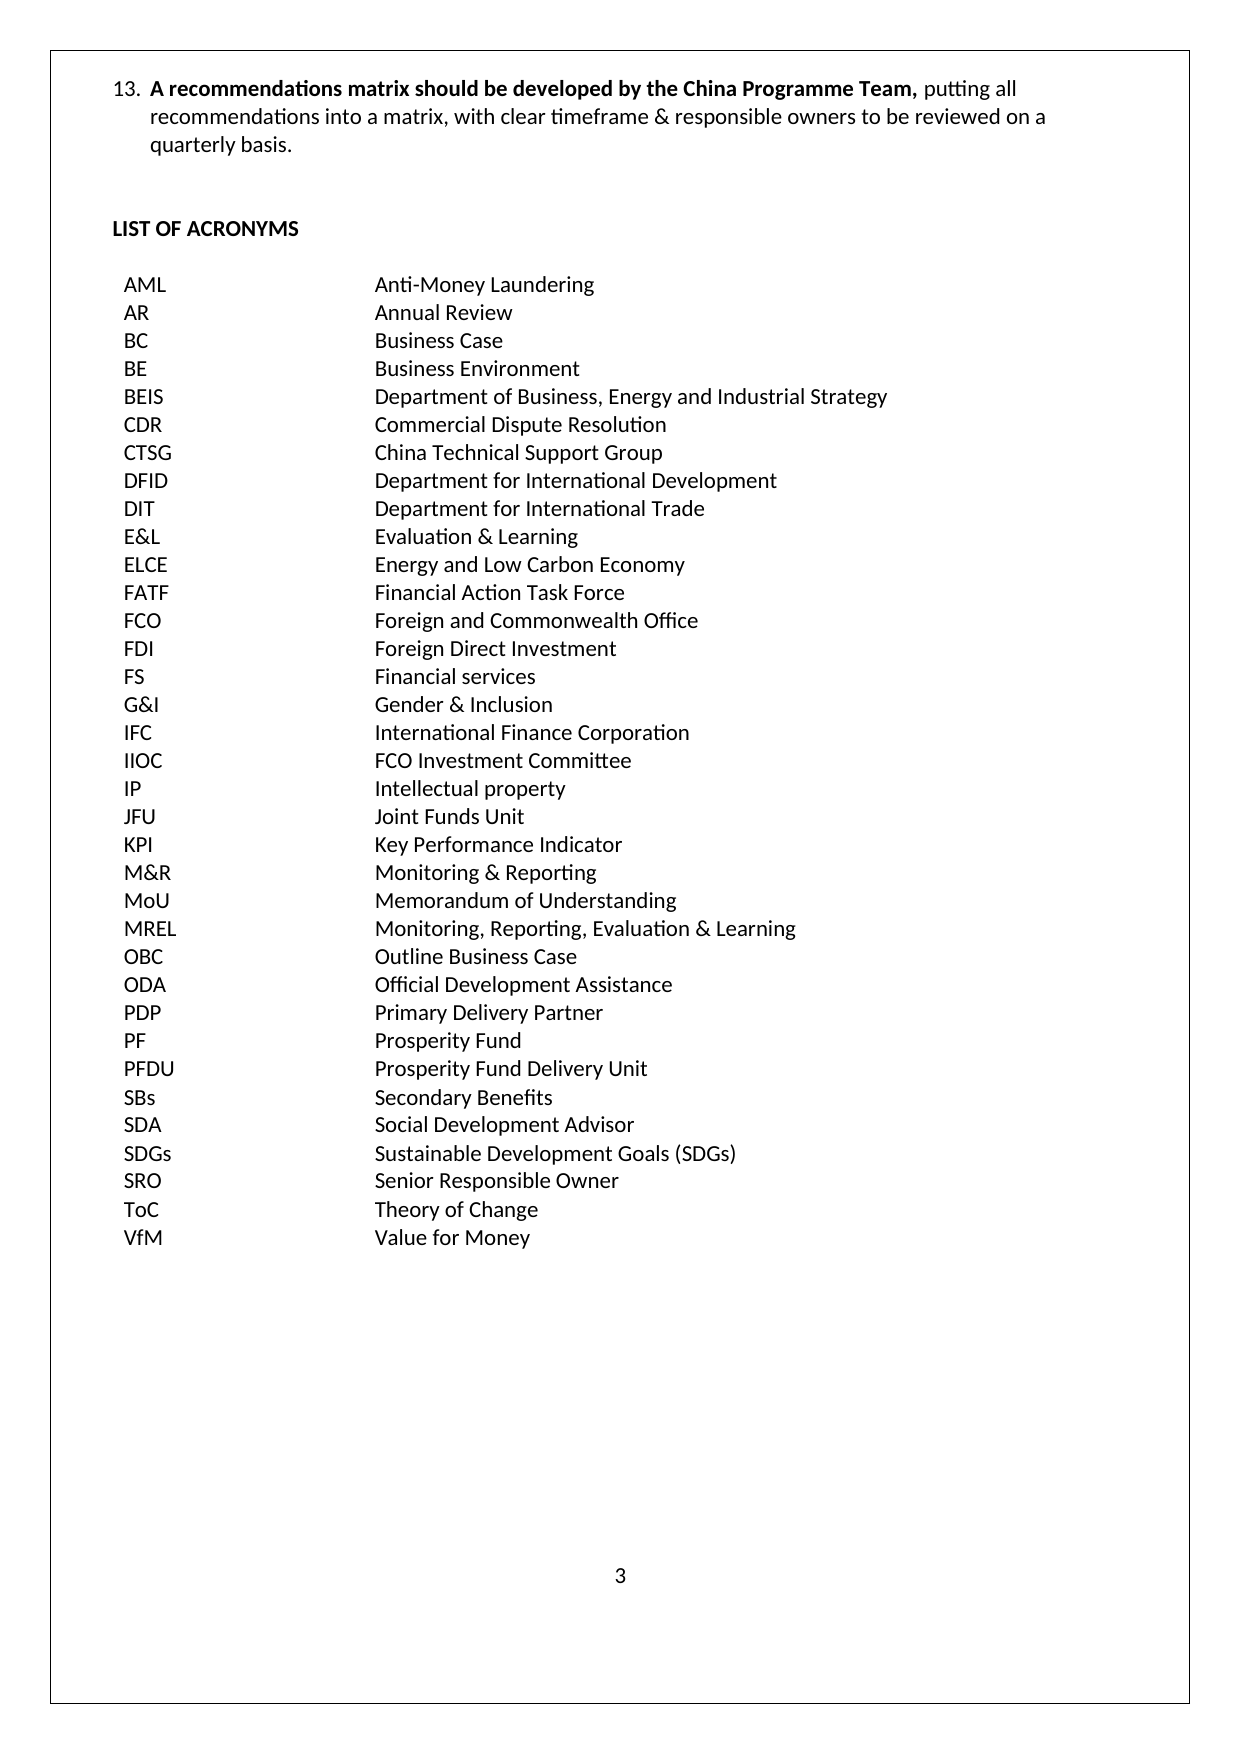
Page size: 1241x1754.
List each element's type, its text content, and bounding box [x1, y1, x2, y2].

table_cell CDR [112, 410, 363, 438]
table_cell Key Performance Indicator [363, 830, 1051, 858]
table_cell Gender & Inclusion [363, 690, 1051, 718]
table_cell IFC [112, 718, 363, 746]
list A recommendations matrix should be developed by the China Programme Team, putting all recommendations into a matrix, with clear timeframe & responsible owners to be reviewed on a quarterly basis. [112, 74, 1128, 158]
table_cell China Technical Support Group [363, 438, 1051, 466]
table_cell DFID [112, 466, 363, 494]
table_cell IIOC [112, 746, 363, 774]
table_cell JFU [112, 803, 363, 830]
table_cell Commercial Dispute Resolution [363, 410, 1051, 438]
table_cell Joint Funds Unit [363, 803, 1051, 830]
table_cell Business Environment [363, 354, 1051, 382]
table_cell International Finance Corporation [363, 718, 1051, 746]
table_cell Department of Business, Energy and Industrial Strategy [363, 382, 1051, 410]
table_cell Prosperity Fund [363, 1027, 1051, 1054]
table_cell ELCE [112, 550, 363, 578]
table_cell Value for Money [363, 1223, 1051, 1251]
table_cell SBs [112, 1083, 363, 1111]
table_cell Memorandum of Understanding [363, 886, 1051, 914]
table_cell FATF [112, 578, 363, 606]
table_cell Senior Responsible Owner [363, 1167, 1051, 1195]
table_cell Official Development Assistance [363, 971, 1051, 998]
table_cell FCO [112, 606, 363, 634]
table_cell Department for International Development [363, 466, 1051, 494]
table_cell E&L [112, 522, 363, 550]
table_cell SDA [112, 1111, 363, 1139]
table_cell Foreign and Commonwealth Office [363, 606, 1051, 634]
table_cell FCO Investment Committee [363, 746, 1051, 774]
table_cell ToC [112, 1195, 363, 1223]
table_cell Energy and Low Carbon Economy [363, 550, 1051, 578]
table_cell M&R [112, 859, 363, 886]
table_cell Annual Review [363, 298, 1051, 326]
table_cell MREL [112, 915, 363, 942]
table_cell Intellectual property [363, 774, 1051, 802]
table_cell IP [112, 774, 363, 802]
table_cell BC [112, 326, 363, 354]
table_cell PFDU [112, 1055, 363, 1083]
table_cell Outline Business Case [363, 943, 1051, 971]
table_cell VfM [112, 1223, 363, 1251]
table_cell DIT [112, 494, 363, 522]
table_cell BEIS [112, 382, 363, 410]
table_cell Foreign Direct Investment [363, 634, 1051, 662]
table_cell SDGs [112, 1139, 363, 1167]
table_cell Financial services [363, 662, 1051, 690]
table_cell Monitoring, Reporting, Evaluation & Learning [363, 915, 1051, 942]
table_cell ODA [112, 971, 363, 998]
table_cell Financial Action Task Force [363, 578, 1051, 606]
table_cell SRO [112, 1167, 363, 1195]
table_header Anti-Money Laundering [363, 270, 1051, 298]
table_cell FDI [112, 634, 363, 662]
table_cell BE [112, 354, 363, 382]
table_cell Secondary Benefits [363, 1083, 1051, 1111]
table_cell Department for International Trade [363, 494, 1051, 522]
table_cell AR [112, 298, 363, 326]
table_cell G&I [112, 690, 363, 718]
table_cell Evaluation & Learning [363, 522, 1051, 550]
table_cell Prosperity Fund Delivery Unit [363, 1055, 1051, 1083]
table_cell Business Case [363, 326, 1051, 354]
table_cell KPI [112, 830, 363, 858]
text LIST OF ACRONYMS [112, 214, 1128, 242]
table_header AML [112, 270, 363, 298]
table_cell PF [112, 1027, 363, 1054]
table_cell Theory of Change [363, 1195, 1051, 1223]
table_cell Monitoring & Reporting [363, 859, 1051, 886]
table_cell Primary Delivery Partner [363, 999, 1051, 1027]
table_cell Sustainable Development Goals (SDGs) [363, 1139, 1051, 1167]
table_cell OBC [112, 943, 363, 971]
table_cell CTSG [112, 438, 363, 466]
table_cell FS [112, 662, 363, 690]
table_cell PDP [112, 999, 363, 1027]
table_cell MoU [112, 886, 363, 914]
table_cell Social Development Advisor [363, 1111, 1051, 1139]
